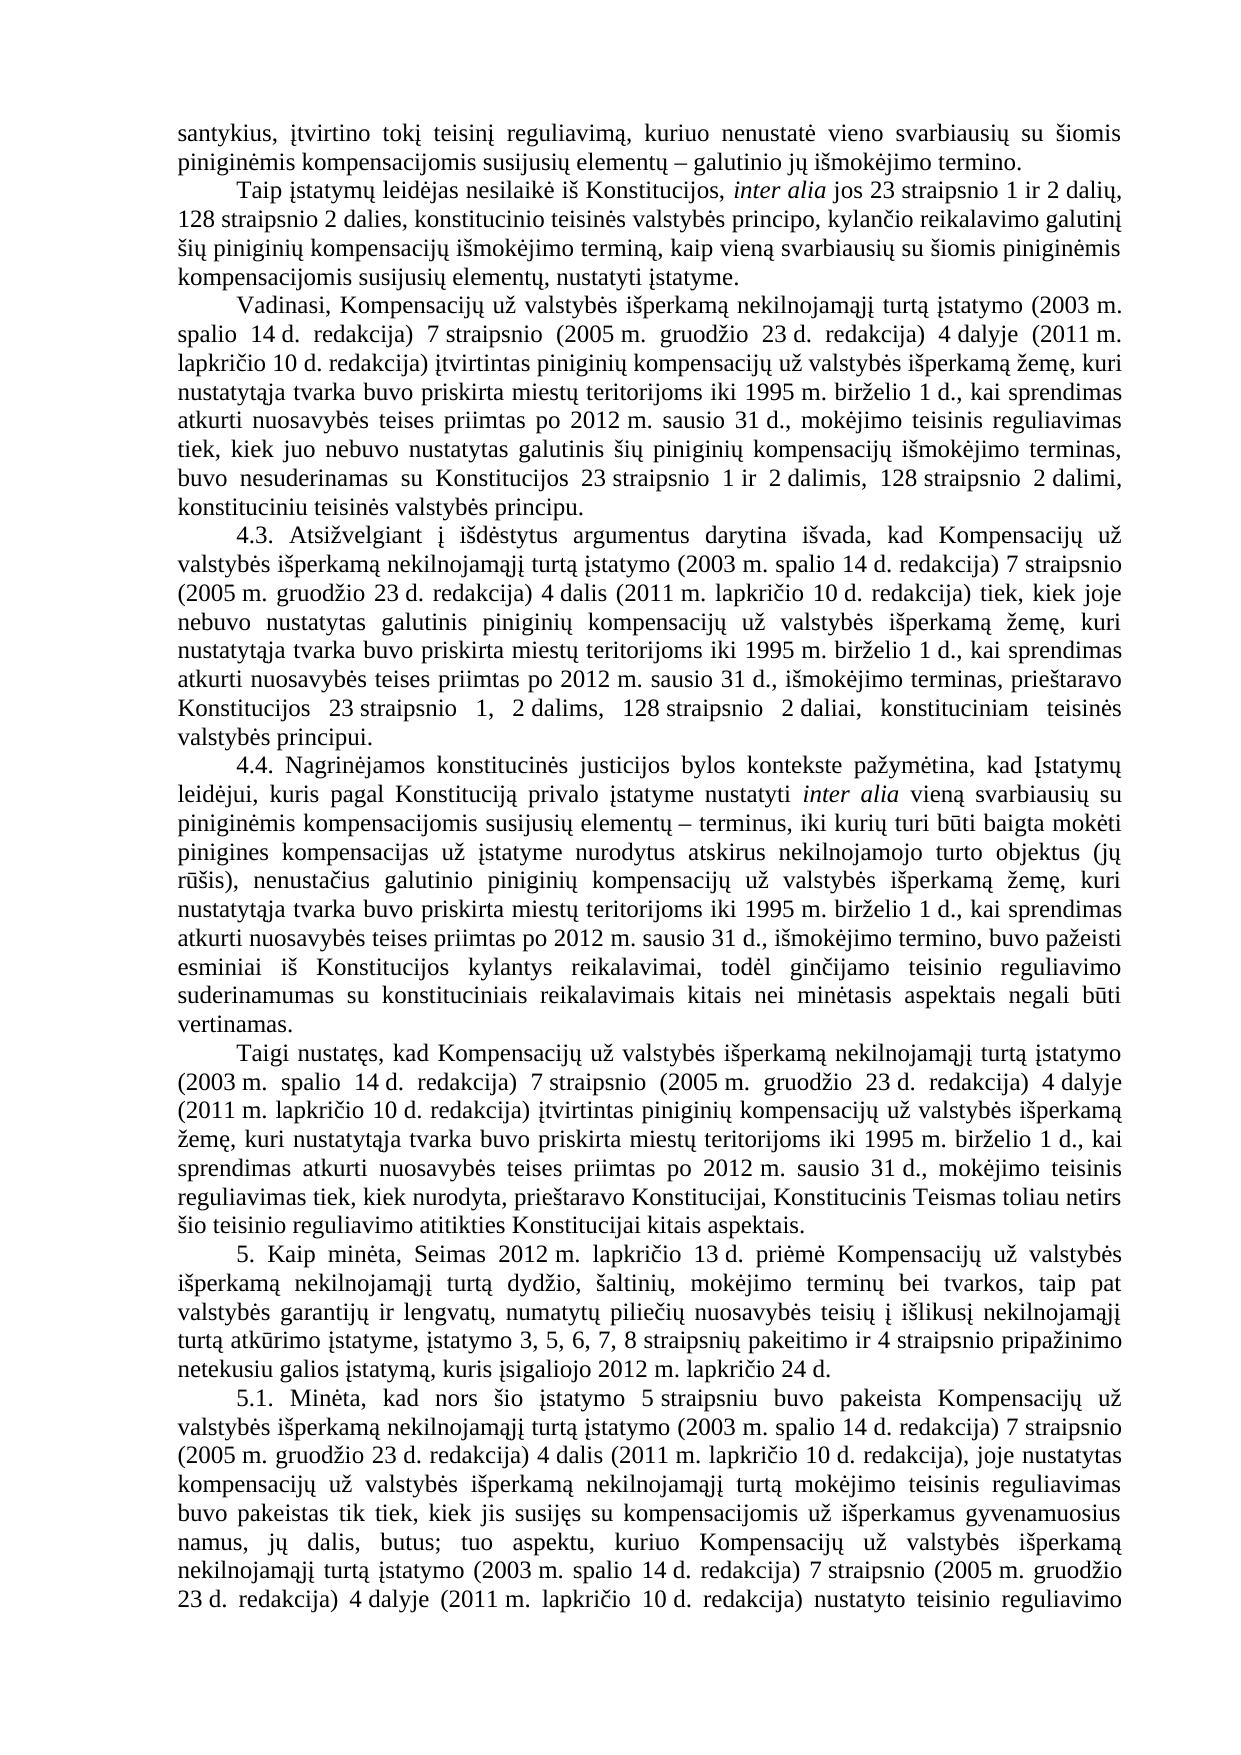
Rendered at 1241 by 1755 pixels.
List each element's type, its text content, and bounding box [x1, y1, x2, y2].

text 5. Kaip minėta, Seimas 2012 m. lapkričio 13 d. priėmė Kompensacijų už valstybės išperkamą nekilnojamąjį turtą dydžio, šaltinių, mokėjimo terminų bei tvarkos, taip pat valstybės garantijų ir lengvatų, numatytų piliečių nuosavybės teisių į išlikusį nekilnojamąjį turtą atkūrimo įstatyme, įstatymo 3, 5, 6, 7, 8 straipsnių pakeitimo ir 4 straipsnio pripažinimo netekusiu galios įstatymą, kuris įsigaliojo 2012 m. lapkričio 24 d. [177, 1239, 1122, 1383]
text 4.3. Atsižvelgiant į išdėstytus argumentus darytina išvada, kad Kompensacijų už valstybės išperkamą nekilnojamąjį turtą įstatymo (2003 m. spalio 14 d. redakcija) 7 straipsnio (2005 m. gruodžio 23 d. redakcija) 4 dalis (2011 m. lapkričio 10 d. redakcija) tiek, kiek joje nebuvo nustatytas galutinis piniginių kompensacijų už valstybės išperkamą žemę, kuri nustatytąja tvarka buvo priskirta miestų teritorijoms iki 1995 m. birželio 1 d., kai sprendimas atkurti nuosavybės teises priimtas po 2012 m. sausio 31 d., išmokėjimo terminas, prieštaravo Konstitucijos 23 straipsnio 1, 2 dalims, 128 straipsnio 2 daliai, konstituciniam teisinės valstybės principui. [177, 521, 1122, 751]
text Vadinasi, Kompensacijų už valstybės išperkamą nekilnojamąjį turtą įstatymo (2003 m. spalio 14 d. redakcija) 7 straipsnio (2005 m. gruodžio 23 d. redakcija) 4 dalyje (2011 m. lapkričio 10 d. redakcija) įtvirtintas piniginių kompensacijų už valstybės išperkamą žemę, kuri nustatytąja tvarka buvo priskirta miestų teritorijoms iki 1995 m. birželio 1 d., kai sprendimas atkurti nuosavybės teises priimtas po 2012 m. sausio 31 d., mokėjimo teisinis reguliavimas tiek, kiek juo nebuvo nustatytas galutinis šių piniginių kompensacijų išmokėjimo terminas, buvo nesuderinamas su Konstitucijos 23 straipsnio 1 ir 2 dalimis, 128 straipsnio 2 dalimi, konstituciniu teisinės valstybės principu. [177, 291, 1122, 521]
text 4.4. Nagrinėjamos konstitucinės justicijos bylos kontekste pažymėtina, kad Įstatymų leidėjui, kuris pagal Konstituciją privalo įstatyme nustatyti inter alia vieną svarbiausių su piniginėmis kompensacijomis susijusių elementų – terminus, iki kurių turi būti baigta mokėti pinigines kompensacijas už įstatyme nurodytus atskirus nekilnojamojo turto objektus (jų rūšis), nenustačius galutinio piniginių kompensacijų už valstybės išperkamą žemę, kuri nustatytąja tvarka buvo priskirta miestų teritorijoms iki 1995 m. birželio 1 d., kai sprendimas atkurti nuosavybės teises priimtas po 2012 m. sausio 31 d., išmokėjimo termino, buvo pažeisti esminiai iš Konstitucijos kylantys reikalavimai, todėl ginčijamo teisinio reguliavimo suderinamumas su konstituciniais reikalavimais kitais nei minėtasis aspektais negali būti vertinamas. [177, 751, 1122, 1038]
text santykius, įtvirtino tokį teisinį reguliavimą, kuriuo nenustatė vieno svarbiausių su šiomis piniginėmis kompensacijomis susijusių elementų – galutinio jų išmokėjimo termino. [177, 118, 1122, 176]
text Taip įstatymų leidėjas nesilaikė iš Konstitucijos, inter alia jos 23 straipsnio 1 ir 2 dalių, 128 straipsnio 2 dalies, konstitucinio teisinės valstybės principo, kylančio reikalavimo galutinį šių piniginių kompensacijų išmokėjimo terminą, kaip vieną svarbiausių su šiomis piniginėmis kompensacijomis susijusių elementų, nustatyti įstatyme. [177, 176, 1122, 291]
text Taigi nustatęs, kad Kompensacijų už valstybės išperkamą nekilnojamąjį turtą įstatymo (2003 m. spalio 14 d. redakcija) 7 straipsnio (2005 m. gruodžio 23 d. redakcija) 4 dalyje (2011 m. lapkričio 10 d. redakcija) įtvirtintas piniginių kompensacijų už valstybės išperkamą žemę, kuri nustatytąja tvarka buvo priskirta miestų teritorijoms iki 1995 m. birželio 1 d., kai sprendimas atkurti nuosavybės teises priimtas po 2012 m. sausio 31 d., mokėjimo teisinis reguliavimas tiek, kiek nurodyta, prieštaravo Konstitucijai, Konstitucinis Teismas toliau netirs šio teisinio reguliavimo atitikties Konstitucijai kitais aspektais. [177, 1038, 1122, 1239]
text 5.1. Minėta, kad nors šio įstatymo 5 straipsniu buvo pakeista Kompensacijų už valstybės išperkamą nekilnojamąjį turtą įstatymo (2003 m. spalio 14 d. redakcija) 7 straipsnio (2005 m. gruodžio 23 d. redakcija) 4 dalis (2011 m. lapkričio 10 d. redakcija), joje nustatytas kompensacijų už valstybės išperkamą nekilnojamąjį turtą mokėjimo teisinis reguliavimas buvo pakeistas tik tiek, kiek jis susijęs su kompensacijomis už išperkamus gyvenamuosius namus, jų dalis, butus; tuo aspektu, kuriuo Kompensacijų už valstybės išperkamą nekilnojamąjį turtą įstatymo (2003 m. spalio 14 d. redakcija) 7 straipsnio (2005 m. gruodžio 23 d. redakcija) 4 dalyje (2011 m. lapkričio 10 d. redakcija) nustatyto teisinio reguliavimo [177, 1383, 1122, 1613]
